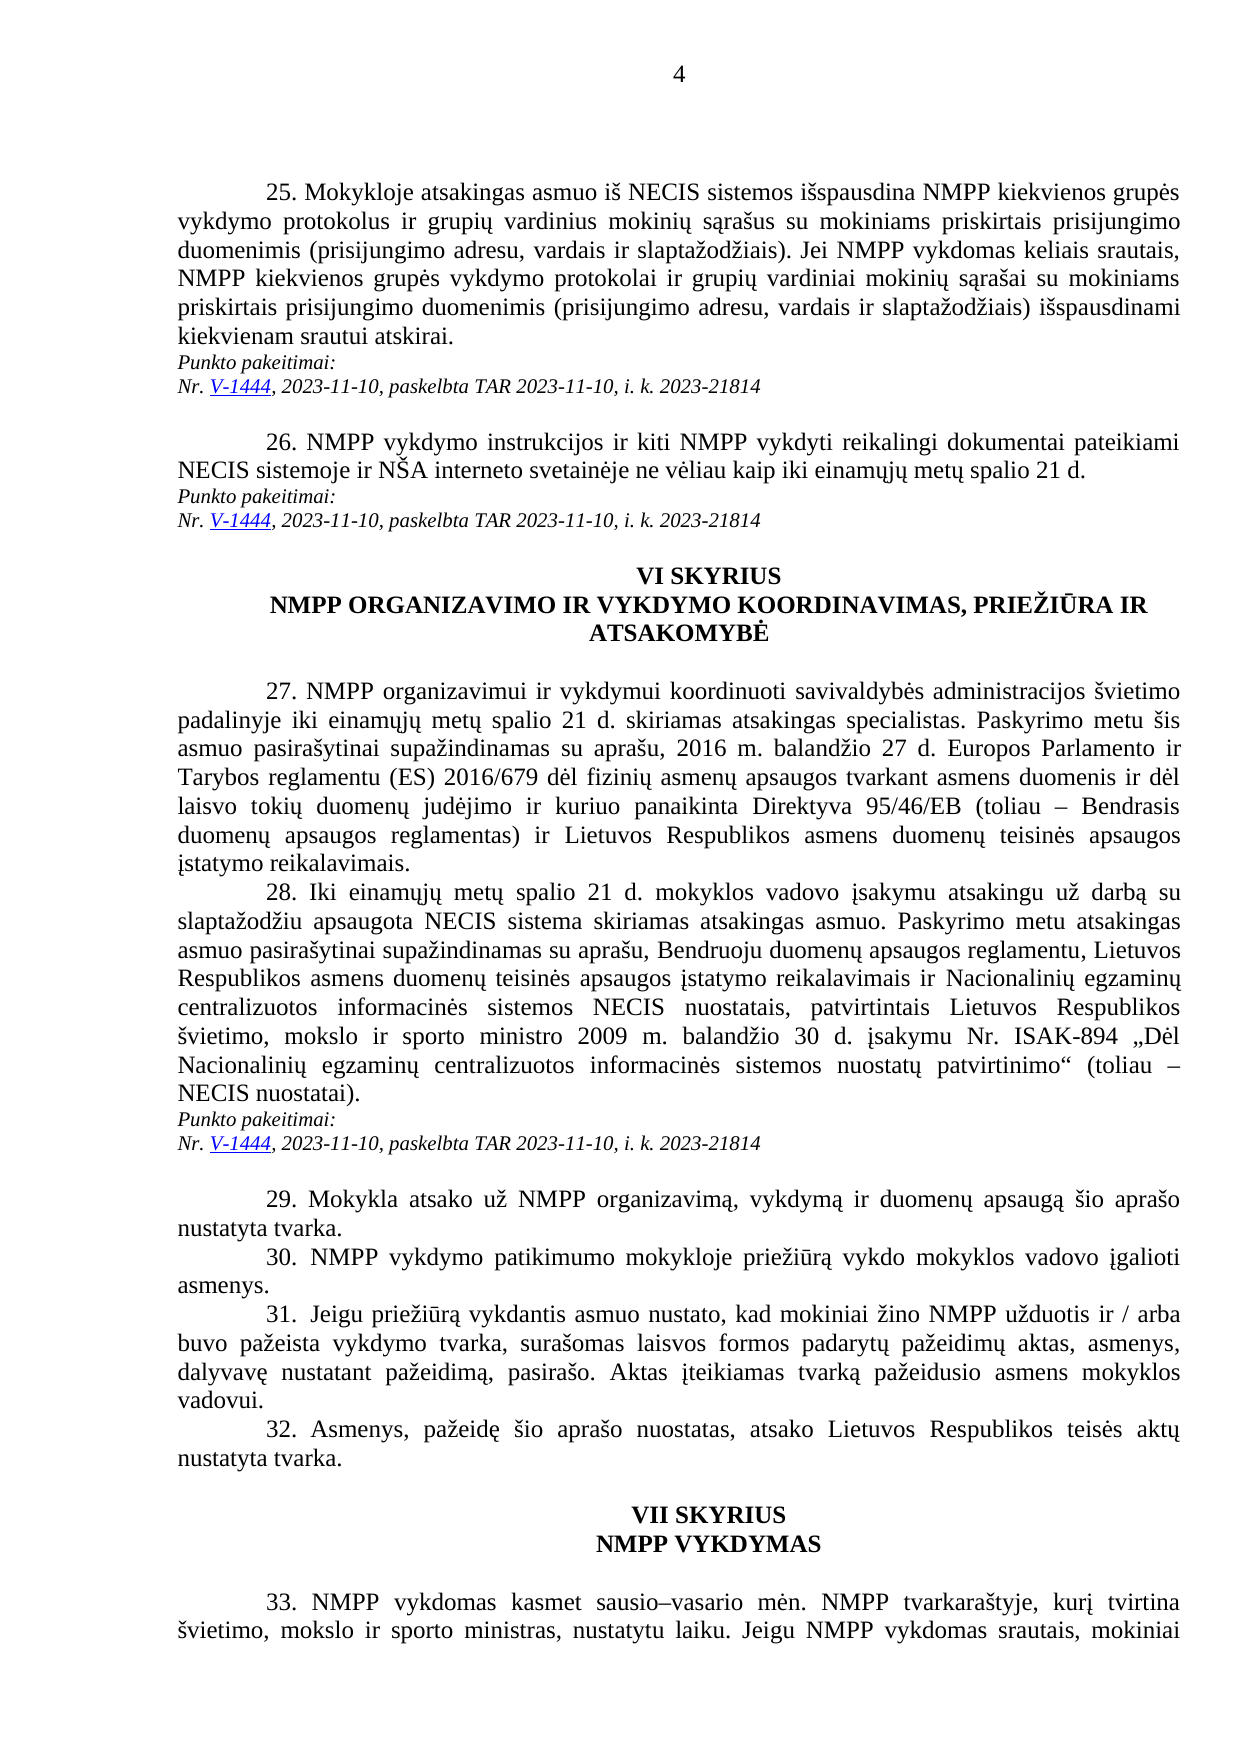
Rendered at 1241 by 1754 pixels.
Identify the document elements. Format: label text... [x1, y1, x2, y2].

text 30. NMPP vykdymo patikimumo mokykloje priežiūrą vykdo mokyklos vadovo įgalioti asmenys. [177, 1242, 1181, 1299]
text NMPP ORGANIZAVIMO IR VYKDYMO KOORDINAVIMAS, PRIEŽIŪRA IR ATSAKOMYBĖ [177, 590, 1181, 647]
text NMPP VYKDYMAS [177, 1529, 1181, 1558]
text 28. Iki einamųjų metų spalio 21 d. mokyklos vadovo įsakymu atsakingu už darbą su slaptažodžiu apsaugota NECIS sistema skiriamas atsakingas asmuo. Paskyrimo metu atsakingas asmuo pasirašytinai supažindinamas su aprašu, Bendruoju duomenų apsaugos reglamentu, Lietuvos Respublikos asmens duomenų teisinės apsaugos įstatymo reikalavimais ir Nacionalinių egzaminų centralizuotos informacinės sistemos NECIS nuostatais, patvirtintais Lietuvos Respublikos švietimo, mokslo ir sporto ministro 2009 m. balandžio 30 d. įsakymu Nr. ISAK-894 „Dėl Nacionalinių egzaminų centralizuotos informacinės sistemos nuostatų patvirtinimo“ (toliau – NECIS nuostatai). [177, 877, 1181, 1107]
text Nr. V-1444, 2023-11-10, paskelbta TAR 2023-11-10, i. k. 2023-21814 [177, 1131, 1181, 1155]
text 33. NMPP vykdomas kasmet sausio–vasario mėn. NMPP tvarkaraštyje, kurį tvirtina švietimo, mokslo ir sporto ministras, nustatytu laiku. Jeigu NMPP vykdomas srautais, mokiniai [177, 1587, 1181, 1644]
text Nr. V-1444, 2023-11-10, paskelbta TAR 2023-11-10, i. k. 2023-21814 [177, 374, 1181, 398]
text VI SKYRIUS [177, 561, 1181, 590]
text Punkto pakeitimai: [177, 350, 1181, 374]
text Nr. V-1444, 2023-11-10, paskelbta TAR 2023-11-10, i. k. 2023-21814 [177, 508, 1181, 532]
text 27. NMPP organizavimui ir vykdymui koordinuoti savivaldybės administracijos švietimo padalinyje iki einamųjų metų spalio 21 d. skiriamas atsakingas specialistas. Paskyrimo metu šis asmuo pasirašytinai supažindinamas su aprašu, 2016 m. balandžio 27 d. Europos Parlamento ir Tarybos reglamentu (ES) 2016/679 dėl fizinių asmenų apsaugos tvarkant asmens duomenis ir dėl laisvo tokių duomenų judėjimo ir kuriuo panaikinta Direktyva 95/46/EB (toliau – Bendrasis duomenų apsaugos reglamentas) ir Lietuvos Respublikos asmens duomenų teisinės apsaugos įstatymo reikalavimais. [177, 676, 1181, 877]
text Punkto pakeitimai: [177, 1107, 1181, 1131]
text 25. Mokykloje atsakingas asmuo iš NECIS sistemos išspausdina NMPP kiekvienos grupės vykdymo protokolus ir grupių vardinius mokinių sąrašus su mokiniams priskirtais prisijungimo duomenimis (prisijungimo adresu, vardais ir slaptažodžiais). Jei NMPP vykdomas keliais srautais, NMPP kiekvienos grupės vykdymo protokolai ir grupių vardiniai mokinių sąrašai su mokiniams priskirtais prisijungimo duomenimis (prisijungimo adresu, vardais ir slaptažodžiais) išspausdinami kiekvienam srautui atskirai. [177, 177, 1181, 350]
text 26. NMPP vykdymo instrukcijos ir kiti NMPP vykdyti reikalingi dokumentai pateikiami NECIS sistemoje ir NŠA interneto svetainėje ne vėliau kaip iki einamųjų metų spalio 21 d. [177, 427, 1181, 484]
text 32. Asmenys, pažeidę šio aprašo nuostatas, atsako Lietuvos Respublikos teisės aktų nustatyta tvarka. [177, 1414, 1181, 1472]
text 29. Mokykla atsako už NMPP organizavimą, vykdymą ir duomenų apsaugą šio aprašo nustatyta tvarka. [177, 1184, 1181, 1242]
text VII SKYRIUS [177, 1500, 1181, 1529]
text 31. Jeigu priežiūrą vykdantis asmuo nustato, kad mokiniai žino NMPP užduotis ir / arba buvo pažeista vykdymo tvarka, surašomas laisvos formos padarytų pažeidimų aktas, asmenys, dalyvavę nustatant pažeidimą, pasirašo. Aktas įteikiamas tvarką pažeidusio asmens mokyklos vadovui. [177, 1299, 1181, 1414]
text Punkto pakeitimai: [177, 484, 1181, 508]
